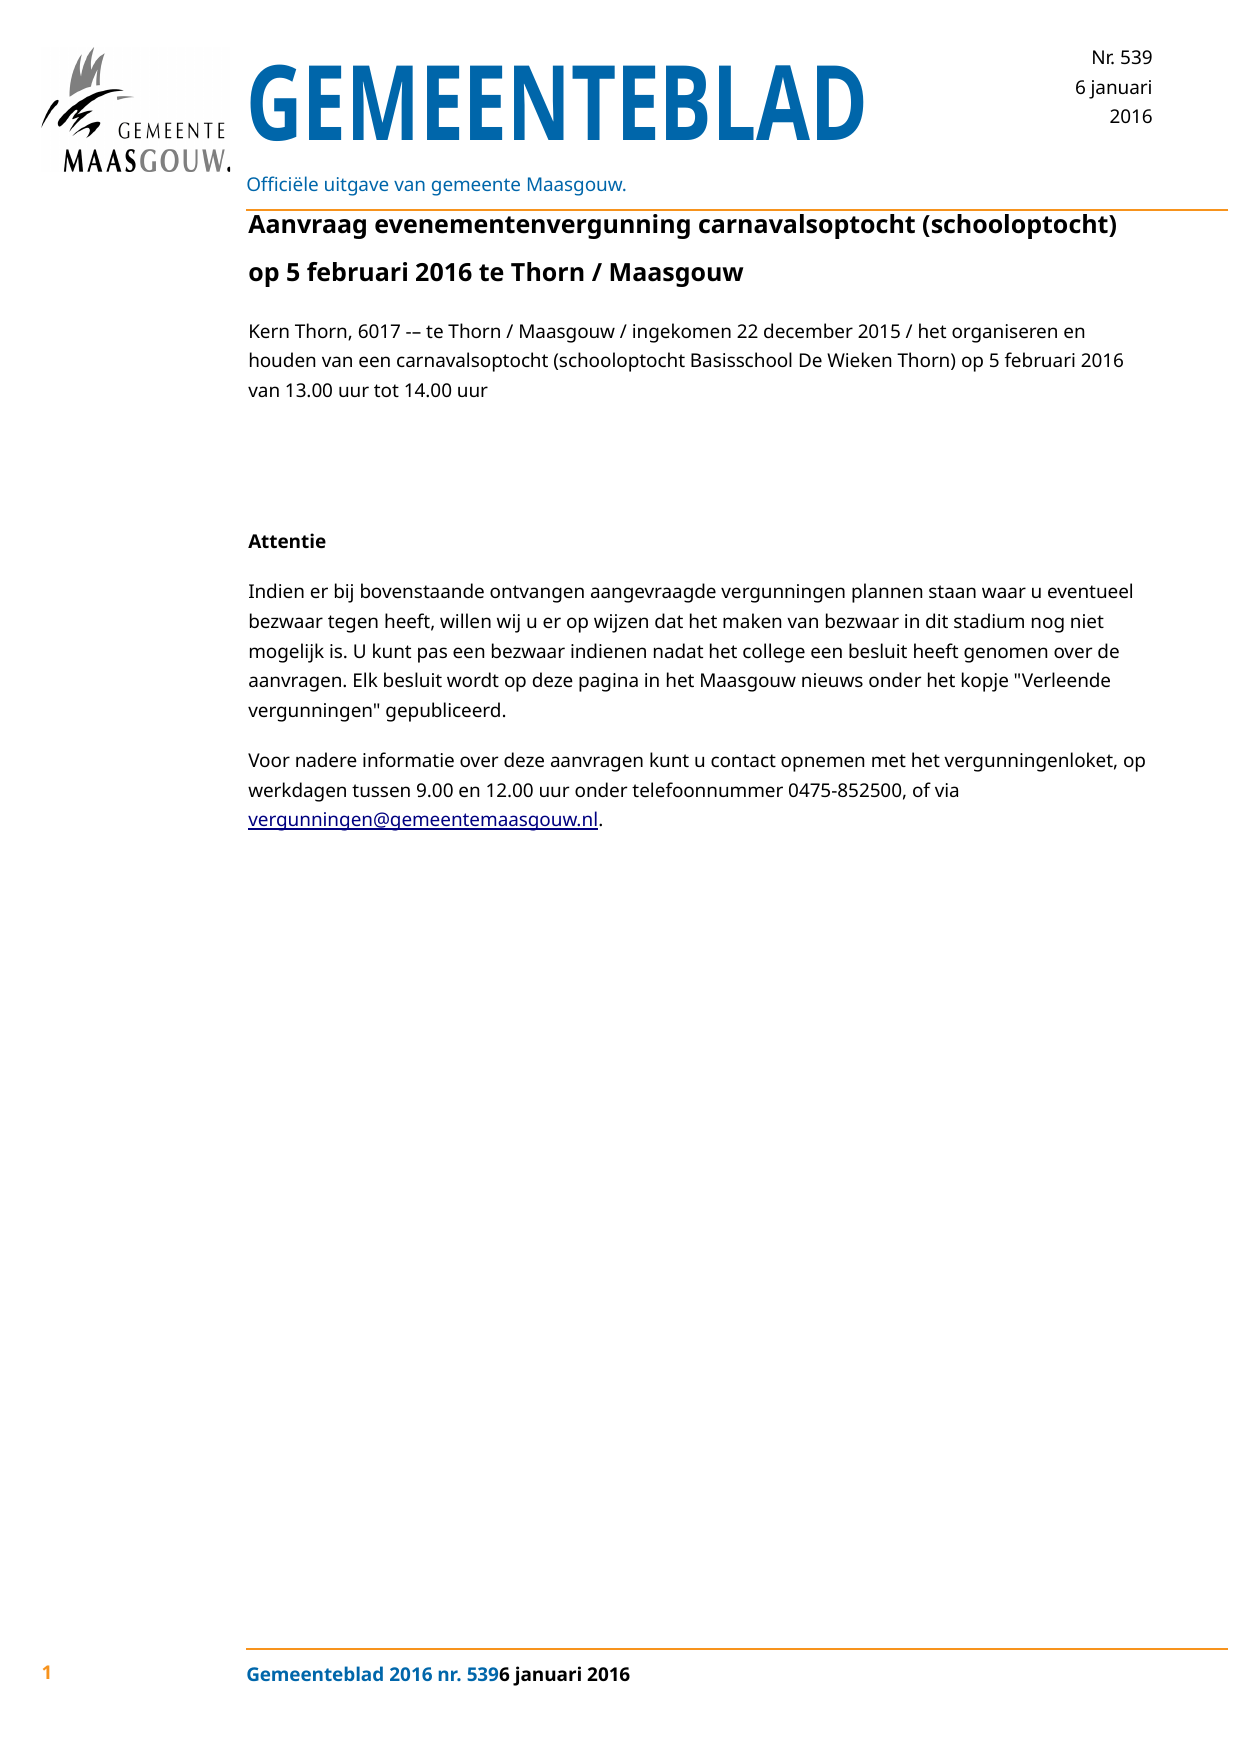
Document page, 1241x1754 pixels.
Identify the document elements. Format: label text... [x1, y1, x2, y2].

text Attentie [248, 528, 1152, 554]
text Aanvraag evenementenvergunning carnavalsoptocht (schooloptocht) op 5 februari 2016 te Thorn / Maasgouw [248, 211, 1152, 288]
text Kern Thorn, 6017 -– te Thorn / Maasgouw / ingekomen 22 december 2015 / het organiseren en houden van een carnavalsoptocht (schooloptocht Basisschool De Wieken Thorn) op 5 februari 2016 van 13.00 uur tot 14.00 uur [248, 318, 1152, 403]
text Voor nadere informatie over deze aanvragen kunt u contact opnemen met het vergunningenloket, op werkdagen tussen 9.00 en 12.00 uur onder telefoonnummer 0475-852500, of via vergunningen@gemeentemaasgouw.nl. [248, 747, 1152, 832]
text Indien er bij bovenstaande ontvangen aangevraagde vergunningen plannen staan waar u eventueel bezwaar tegen heeft, willen wij u er op wijzen dat het maken van bezwaar in dit stadium nog niet mogelijk is. U kunt pas een bezwaar indienen nadat het college een besluit heeft genomen over de aanvragen. Elk besluit wordt op deze pagina in het Maasgouw nieuws onder het kopje "Verleende vergunningen" gepubliceerd. [248, 579, 1152, 723]
picture [41, 47, 231, 172]
